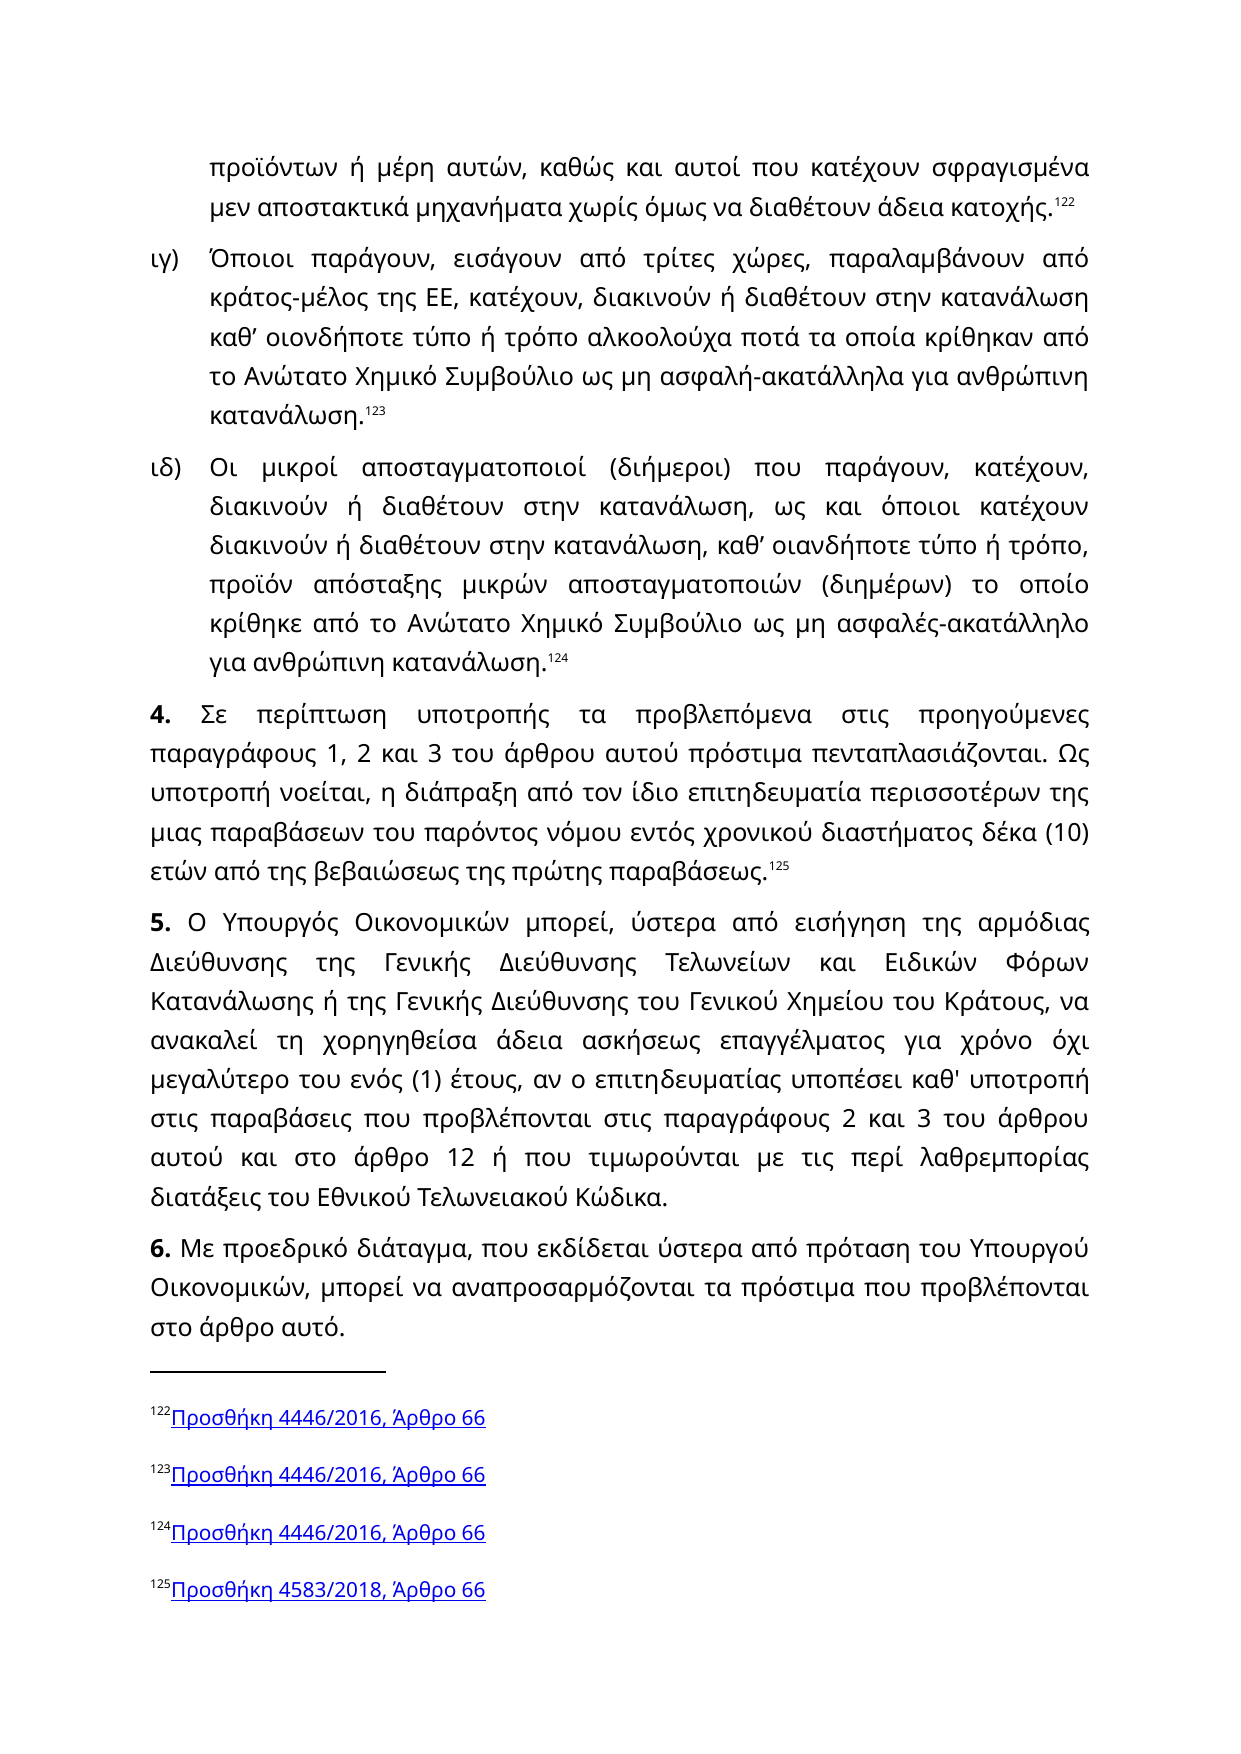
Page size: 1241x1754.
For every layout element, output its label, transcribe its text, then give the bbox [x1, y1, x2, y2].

text Προσθήκη 4583/2018, Άρθρο 66 [150, 1576, 1090, 1604]
text Προσθήκη 4446/2016, Άρθρο 66 [150, 1518, 1090, 1546]
list ιγ) Όποιοι παράγουν, εισάγουν από τρίτες χώρες, παραλαμβάνουν από κράτος-μέλος της ΕΕ, κατέχουν, διακινούν ή διαθέτουν στην κατανάλωση καθ’ οιονδήποτε τύπο ή τρόπο αλκοολούχα ποτά τα οποία κρίθηκαν από το Ανώτατο Χημικό Συμβούλιο ως μη ασφαλή-ακατάλληλα για ανθρώπινη κατανάλωση. [150, 241, 1090, 432]
list ιδ) Οι μικροί αποσταγματοποιοί (διήμεροι) που παράγουν, κατέχουν, διακινούν ή διαθέτουν στην κατανάλωση, ως και όποιοι κατέχουν διακινούν ή διαθέτουν στην κατανάλωση, καθ’ οιανδήποτε τύπο ή τρόπο, προϊόν απόσταξης μικρών αποσταγματοποιών (διημέρων) το οποίο κρίθηκε από το Ανώτατο Χημικό Συμβούλιο ως μη ασφαλές-ακατάλληλο για ανθρώπινη κατανάλωση. [150, 449, 1090, 679]
text Προσθήκη 4446/2016, Άρθρο 66 [150, 1460, 1090, 1489]
list προϊόντων ή μέρη αυτών, καθώς και αυτοί που κατέχουν σφραγισμένα μεν αποστακτικά μηχανήματα χωρίς όμως να διαθέτουν άδεια κατοχής. [150, 150, 1090, 223]
text Προσθήκη 4446/2016, Άρθρο 66 [150, 1403, 1090, 1431]
text 5. Ο Υπουργός Οικονομικών μπορεί, ύστερα από εισή­γηση της αρμόδιας Διεύθυνσης της Γενικής Διεύθυνσης Τελωνείων και Ειδικών Φόρων Κατανάλωσης ή της Γενικής Διεύθυνσης του Γενικού Χημείου του Κράτους, να ανακαλεί τη χορηγηθείσα άδεια ασκήσεως επαγγέλματος για χρόνο όχι μεγαλύτερο του ενός (1) έτους, αν ο επιτη­δευματίας υποπέσει καθ' υποτροπή στις παραβάσεις που προβλέπονται στις παραγράφους 2 και 3 του άρθρου αυτού και στο άρθρο 12 ή που τιμωρούνται με τις περί λαθρεμπορίας διατάξεις του Εθνικού Τελωνειακού Κώδικα. [150, 905, 1090, 1213]
text 4. Σε περίπτωση υποτροπής τα προβλεπόμενα στις προηγούμενες παραγράφους 1, 2 και 3 του άρθρου αυ­τού πρόστιμα πενταπλασιάζονται. Ως υποτροπή νοείται, η διάπραξη από τον ίδιο επιτηδευματία περισσοτέρων της μιας παραβάσεων του παρόντος νόμου εντός χρονικού διαστήματος δέκα (10) ετών από της βεβαιώσεως της πρώτης παραβάσεως. [150, 697, 1090, 887]
text 6. Με προεδρικό διάταγμα, που εκδίδεται ύστερα από πρόταση του Υπουργού Οικονομικών, μπορεί να αναπροσαρμόζονται τα πρόστιμα που προβλέπονται στο άρθρο αυτό. [150, 1231, 1090, 1343]
